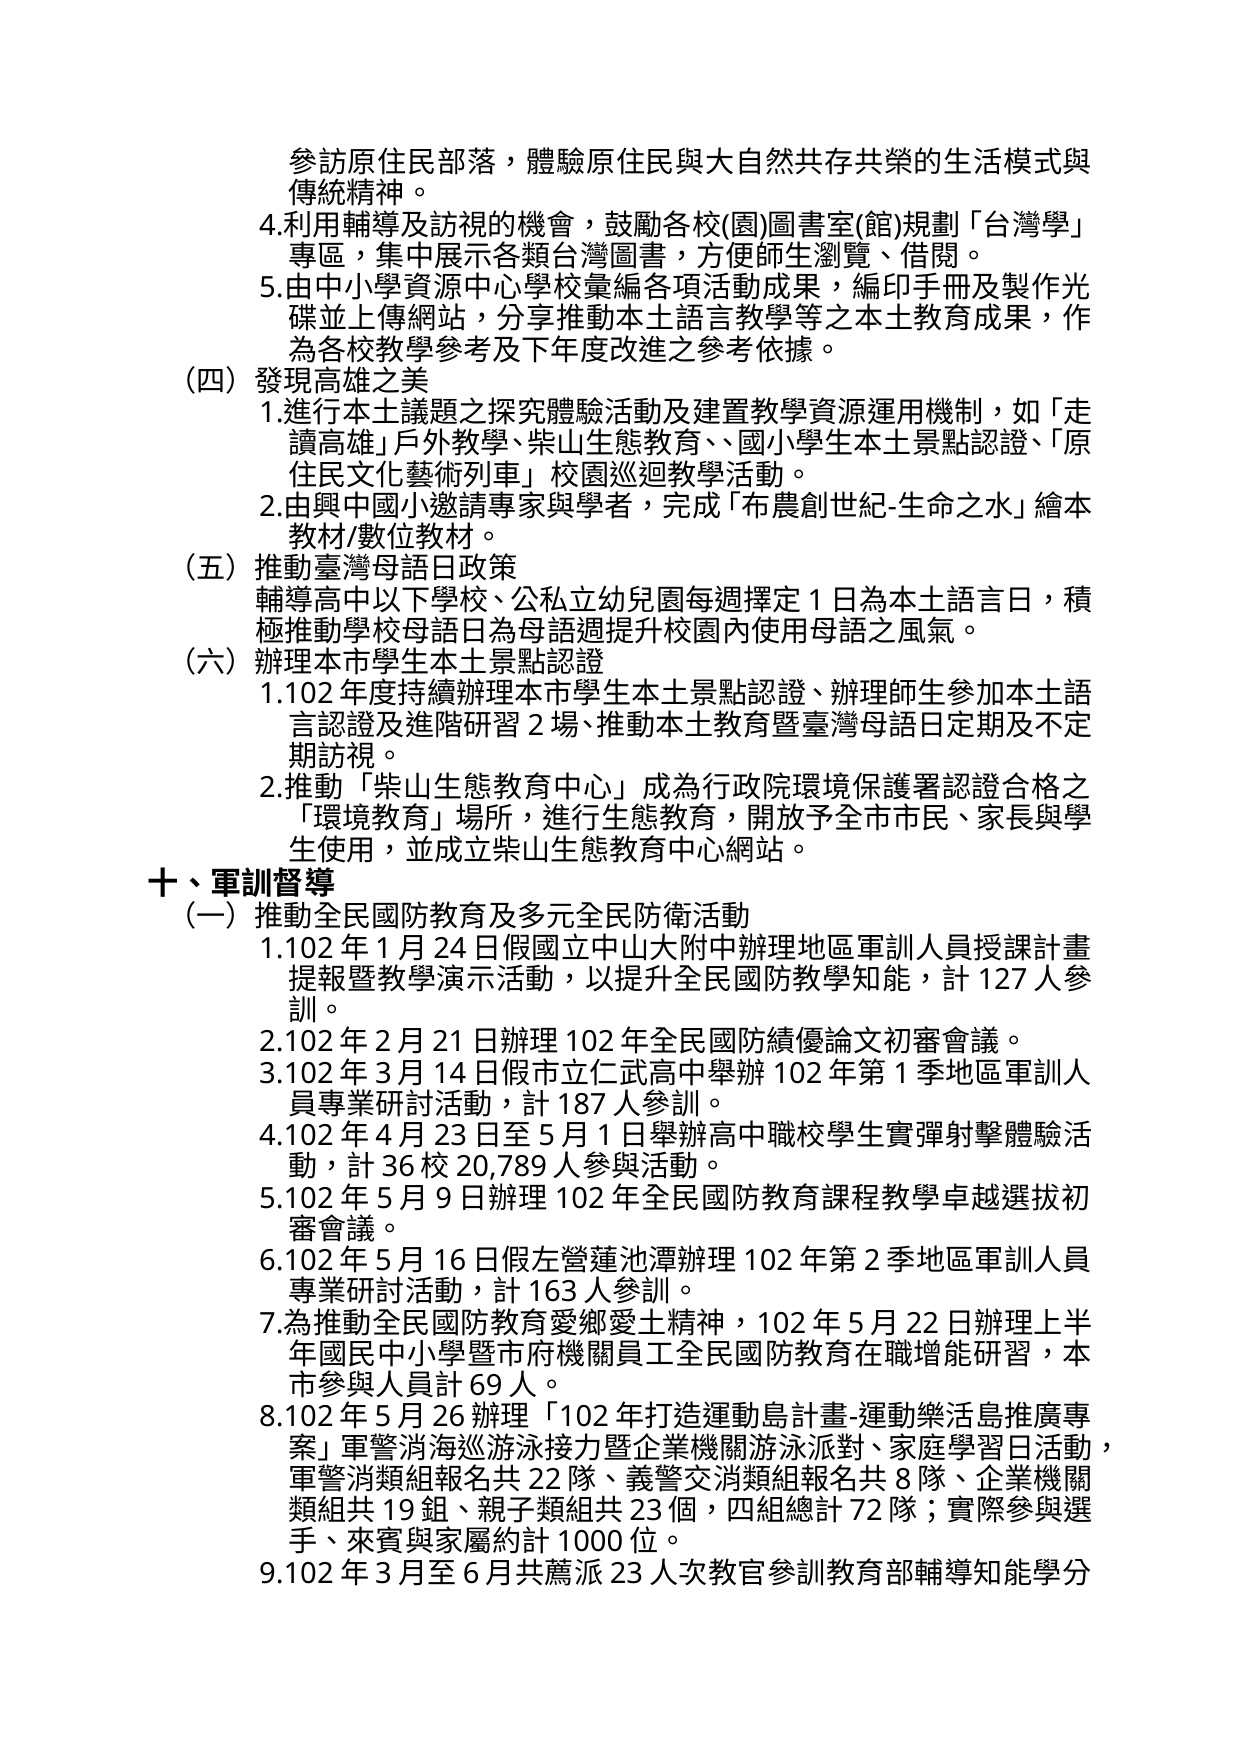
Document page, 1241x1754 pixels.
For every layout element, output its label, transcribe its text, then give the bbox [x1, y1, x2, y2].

text 2.由興中國小邀請專家與學者，完成「布農創世紀-生命之水」繪本教材/數位教材。 [259, 491, 1092, 554]
text （六）辦理本市學生本土景點認證 [148, 648, 1092, 679]
text 2.102年2月21日辦理102年全民國防績優論文初審會議。 [259, 1027, 1092, 1058]
text 3.102年3月14日假市立仁武高中舉辦102年第1季地區軍訓人員專業研討活動，計187人參訓。 [259, 1058, 1092, 1121]
text 4.利用輔導及訪視的機會，鼓勵各校(園)圖書室(館)規劃「台灣學」專區，集中展示各類台灣圖書，方便師生瀏覽、借閱。 [259, 210, 1092, 273]
text 6.102年5月16日假左營蓮池潭辦理102年第2季地區軍訓人員專業研討活動，計163人參訓。 [259, 1246, 1092, 1308]
text 5.102年5月9日辦理102年全民國防教育課程教學卓越選拔初審會議。 [259, 1183, 1092, 1246]
text 5.由中小學資源中心學校彙編各項活動成果，編印手冊及製作光碟並上傳網站，分享推動本土語言教學等之本土教育成果，作為各校教學參考及下年度改進之參考依據。 [259, 273, 1092, 366]
text 十、軍訓督導 [148, 866, 1092, 902]
text 2.推動「柴山生態教育中心」成為行政院環境保護署認證合格之「環境教育」場所，進行生態教育，開放予全市市民、家長與學生使用，並成立柴山生態教育中心網站。 [259, 773, 1092, 866]
text 7.為推動全民國防教育愛鄉愛土精神，102年5月22日辦理上半年國民中小學暨市府機關員工全民國防教育在職增能研習，本市參與人員計69人。 [259, 1308, 1092, 1402]
text （四）發現高雄之美 [148, 366, 1092, 398]
text 8.102年5月26辦理「102年打造運動島計畫-運動樂活島推廣專案」軍警消海巡游泳接力暨企業機關游泳派對、家庭學習日活動，軍警消類組報名共22隊、義警交消類組報名共8隊、企業機關類組共19鉏、親子類組共23個，四組總計72隊；實際參與選手、來賓與家屬約計1000位。 [259, 1402, 1092, 1558]
text 輔導高中以下學校、公私立幼兒園每週擇定1日為本土語言日，積極推動學校母語日為母語週提升校園內使用母語之風氣。 [255, 585, 1092, 648]
text 9.102年3月至6月共薦派23人次教官參訓教育部輔導知能學分 [259, 1558, 1092, 1589]
text 1.進行本土議題之探究體驗活動及建置教學資源運用機制，如「走讀高雄」戶外教學、柴山生態教育、、國小學生本土景點認證、「原住民文化藝術列車」校園巡迴教學活動。 [259, 398, 1092, 491]
text 4.102年4月23日至5月1日舉辦高中職校學生實彈射擊體驗活動，計36校20,789人參與活動。 [259, 1121, 1092, 1183]
text 參訪原住民部落，體驗原住民與大自然共存共榮的生活模式與傳統精神。 [259, 148, 1092, 210]
text 1.102年度持續辦理本市學生本土景點認證、辦理師生參加本土語言認證及進階研習2場、推動本土教育暨臺灣母語日定期及不定期訪視。 [259, 679, 1092, 773]
text 1.102年1月24日假國立中山大附中辦理地區軍訓人員授課計畫提報暨教學演示活動，以提升全民國防教學知能，計127人參訓。 [259, 933, 1092, 1027]
text （一）推動全民國防教育及多元全民防衛活動 [148, 902, 1092, 933]
text （五）推動臺灣母語日政策 [148, 554, 1092, 585]
